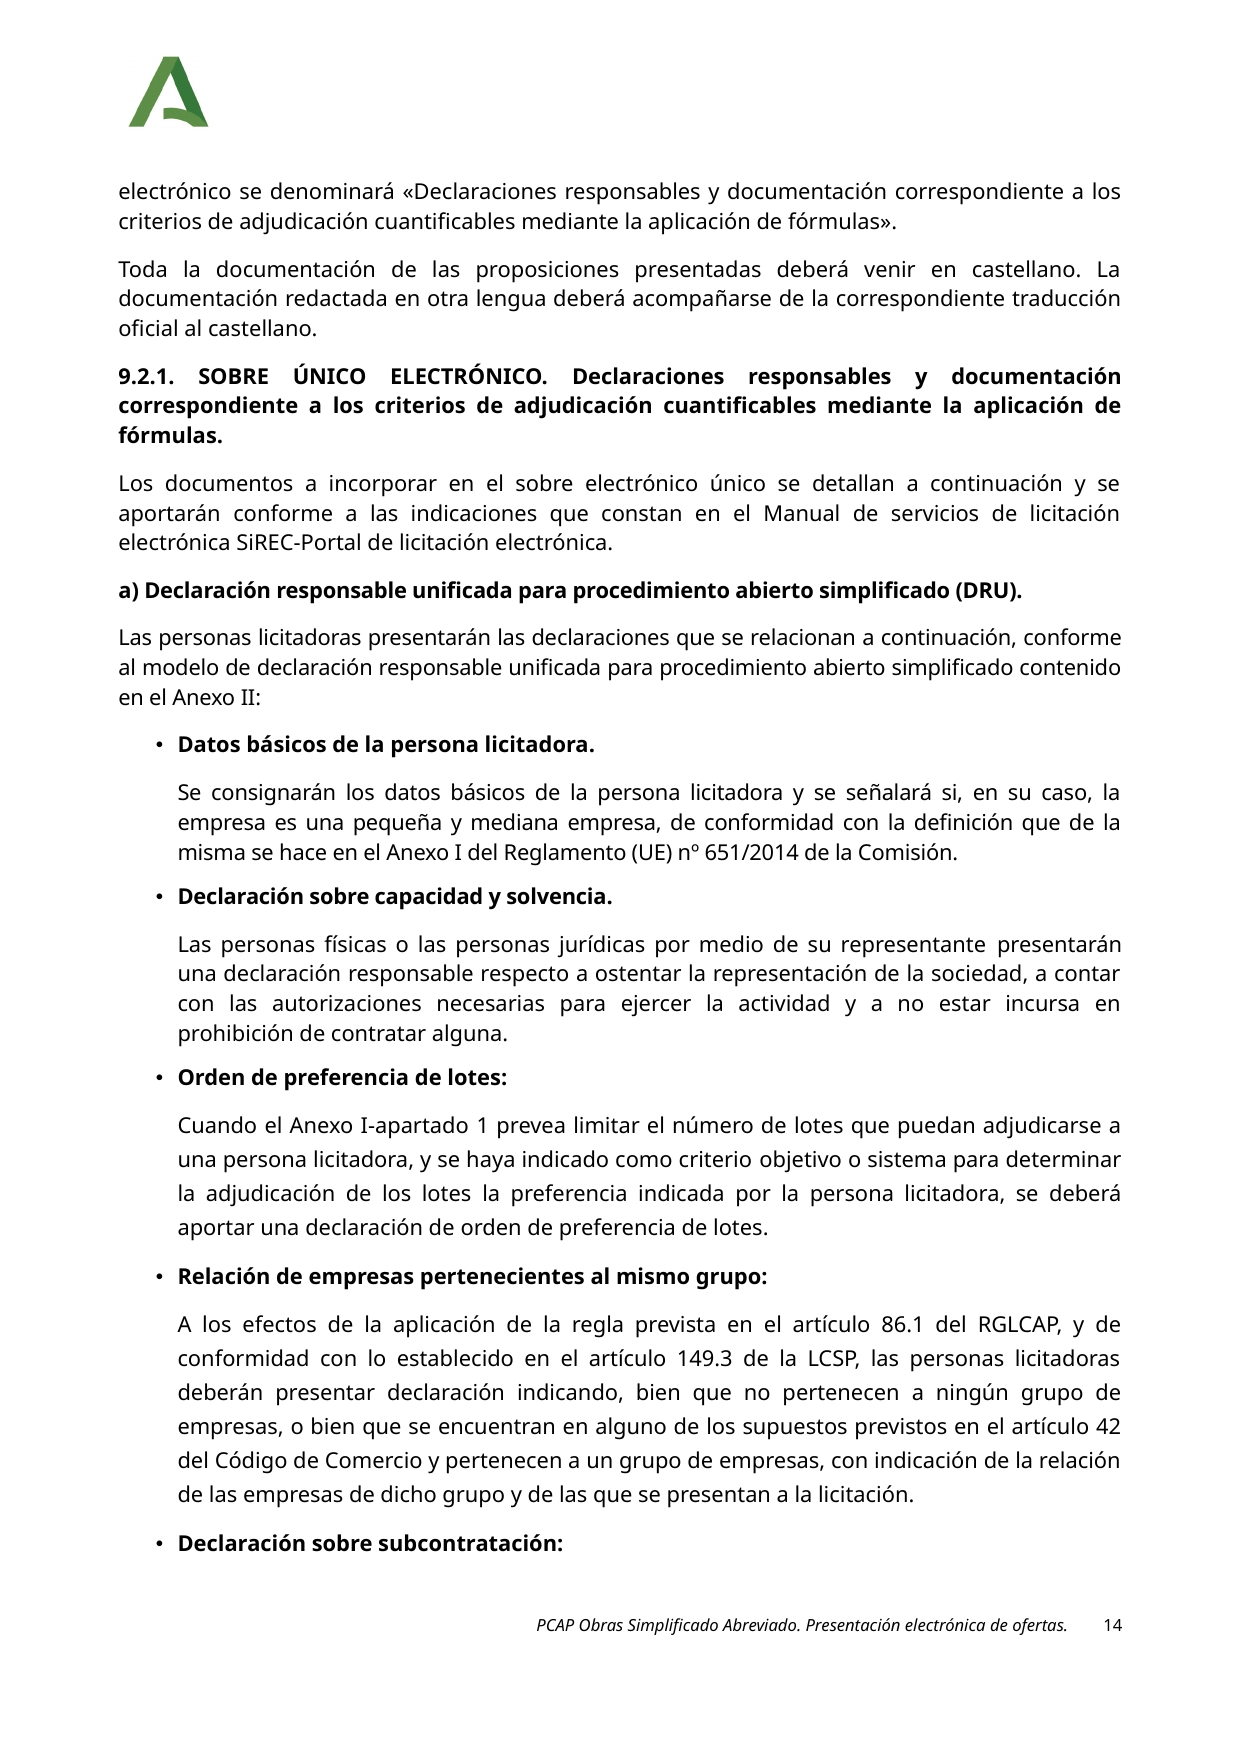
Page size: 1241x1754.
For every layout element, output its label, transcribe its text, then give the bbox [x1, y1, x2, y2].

text Se consignarán los datos básicos de la persona licitadora y se señalará si, en su caso, la empresa es una pequeña y mediana empresa, de conformidad con la definición que de la misma se hace en el Anexo I del Reglamento (UE) nº 651/2014 de la Comisión. [177, 777, 1122, 866]
text a) Declaración responsable unificada para procedimiento abierto simplificado (DRU). [118, 575, 1122, 605]
list Datos básicos de la persona licitadora. [156, 729, 1122, 759]
text Cuando el Anexo I-apartado 1 prevea limitar el número de lotes que puedan adjudicarse a una persona licitadora, y se haya indicado como criterio objetivo o sistema para determinar la adjudicación de los lotes la preferencia indicada por la persona licitadora, se deberá aportar una declaración de orden de preferencia de lotes. [177, 1110, 1122, 1242]
text Los documentos a incorporar en el sobre electrónico único se detallan a continuación y se aportarán conforme a las indicaciones que constan en el Manual de servicios de licitación electrónica SiREC-Portal de licitación electrónica. [118, 468, 1122, 557]
text Las personas físicas o las personas jurídicas por medio de su representante presentarán una declaración responsable respecto a ostentar la representación de la sociedad, a contar con las autorizaciones necesarias para ejercer la actividad y a no estar incursa en prohibición de contratar alguna. [177, 929, 1122, 1048]
text electrónico se denominará «Declaraciones responsables y documentación correspondiente a los criterios de adjudicación cuantificables mediante la aplicación de fórmulas». [118, 176, 1122, 236]
list Declaración sobre subcontratación: [156, 1528, 1122, 1558]
text A los efectos de la aplicación de la regla prevista en el artículo 86.1 del RGLCAP, y de conformidad con lo establecido en el artículo 149.3 de la LCSP, las personas licitadoras deberán presentar declaración indicando, bien que no pertenecen a ningún grupo de empresas, o bien que se encuentran en alguno de los supuestos previstos en el artículo 42 del Código de Comercio y pertenecen a un grupo de empresas, con indicación de la relación de las empresas de dicho grupo y de las que se presentan a la licitación. [177, 1309, 1122, 1509]
list Declaración sobre capacidad y solvencia. [156, 881, 1122, 911]
list Orden de preferencia de lotes: [156, 1062, 1122, 1092]
picture [124, 52, 213, 131]
subtitle 9.2.1. SOBRE ÚNICO ELECTRÓNICO. Declaraciones responsables y documentación correspondiente a los criterios de adjudicación cuantificables mediante la aplicación de fórmulas. [118, 361, 1122, 450]
text Toda la documentación de las proposiciones presentadas deberá venir en castellano. La documentación redactada en otra lengua deberá acompañarse de la correspondiente traducción oficial al castellano. [118, 254, 1122, 343]
list Relación de empresas pertenecientes al mismo grupo: [156, 1261, 1122, 1291]
text Las personas licitadoras presentarán las declaraciones que se relacionan a continuación, conforme al modelo de declaración responsable unificada para procedimiento abierto simplificado contenido en el Anexo II: [118, 622, 1122, 712]
